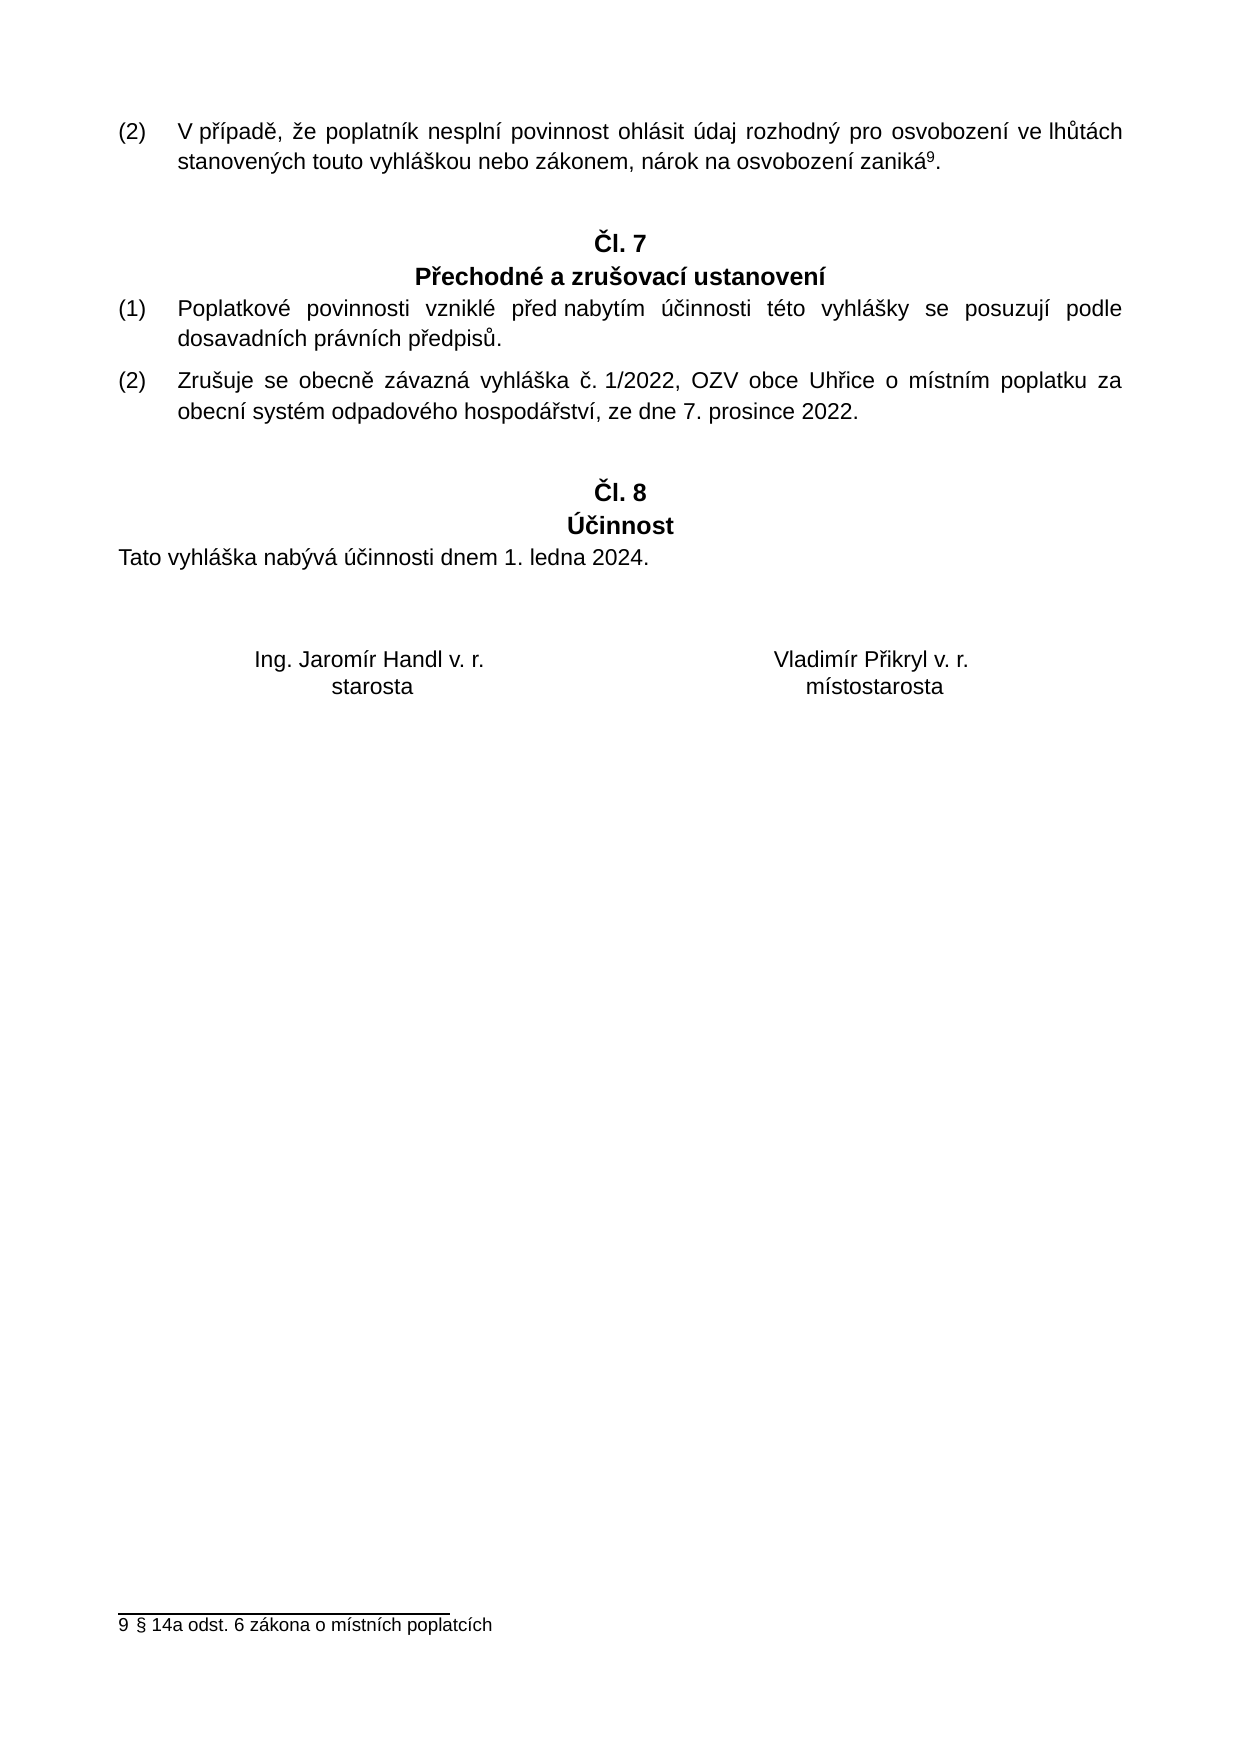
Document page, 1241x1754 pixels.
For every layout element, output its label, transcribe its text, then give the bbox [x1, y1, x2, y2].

list Zrušuje se obecně závazná vyhláška č. 1/2022, OZV obce Uhřice o místním poplatku za obecní systém odpadového hospodářství, ze dne 7. prosince 2022. [118, 367, 1122, 424]
table_cell [620, 705, 1122, 823]
list Poplatkové povinnosti vzniklé před nabytím účinnosti této vyhlášky se posuzují podle dosavadních právních předpisů. [118, 294, 1122, 351]
list V případě, že poplatník nesplní povinnost ohlásit údaj rozhodný pro osvobození ve lhůtách stanovených touto vyhláškou nebo zákonem, nárok na osvobození zaniká. [118, 118, 1122, 175]
table_header Vladimír Přikryl v. r. místostarosta [620, 587, 1122, 705]
table_header Ing. Jaromír Handl v. r. starosta [118, 587, 620, 705]
table_cell [118, 705, 620, 823]
list § 14a odst. 6 zákona o místních poplatcích [118, 1614, 1122, 1635]
subtitle Čl. 7 Přechodné a zrušovací ustanovení [118, 228, 1122, 290]
text Tato vyhláška nabývá účinnosti dnem 1. ledna 2024. [118, 544, 1122, 570]
subtitle Čl. 8 Účinnost [118, 478, 1122, 540]
